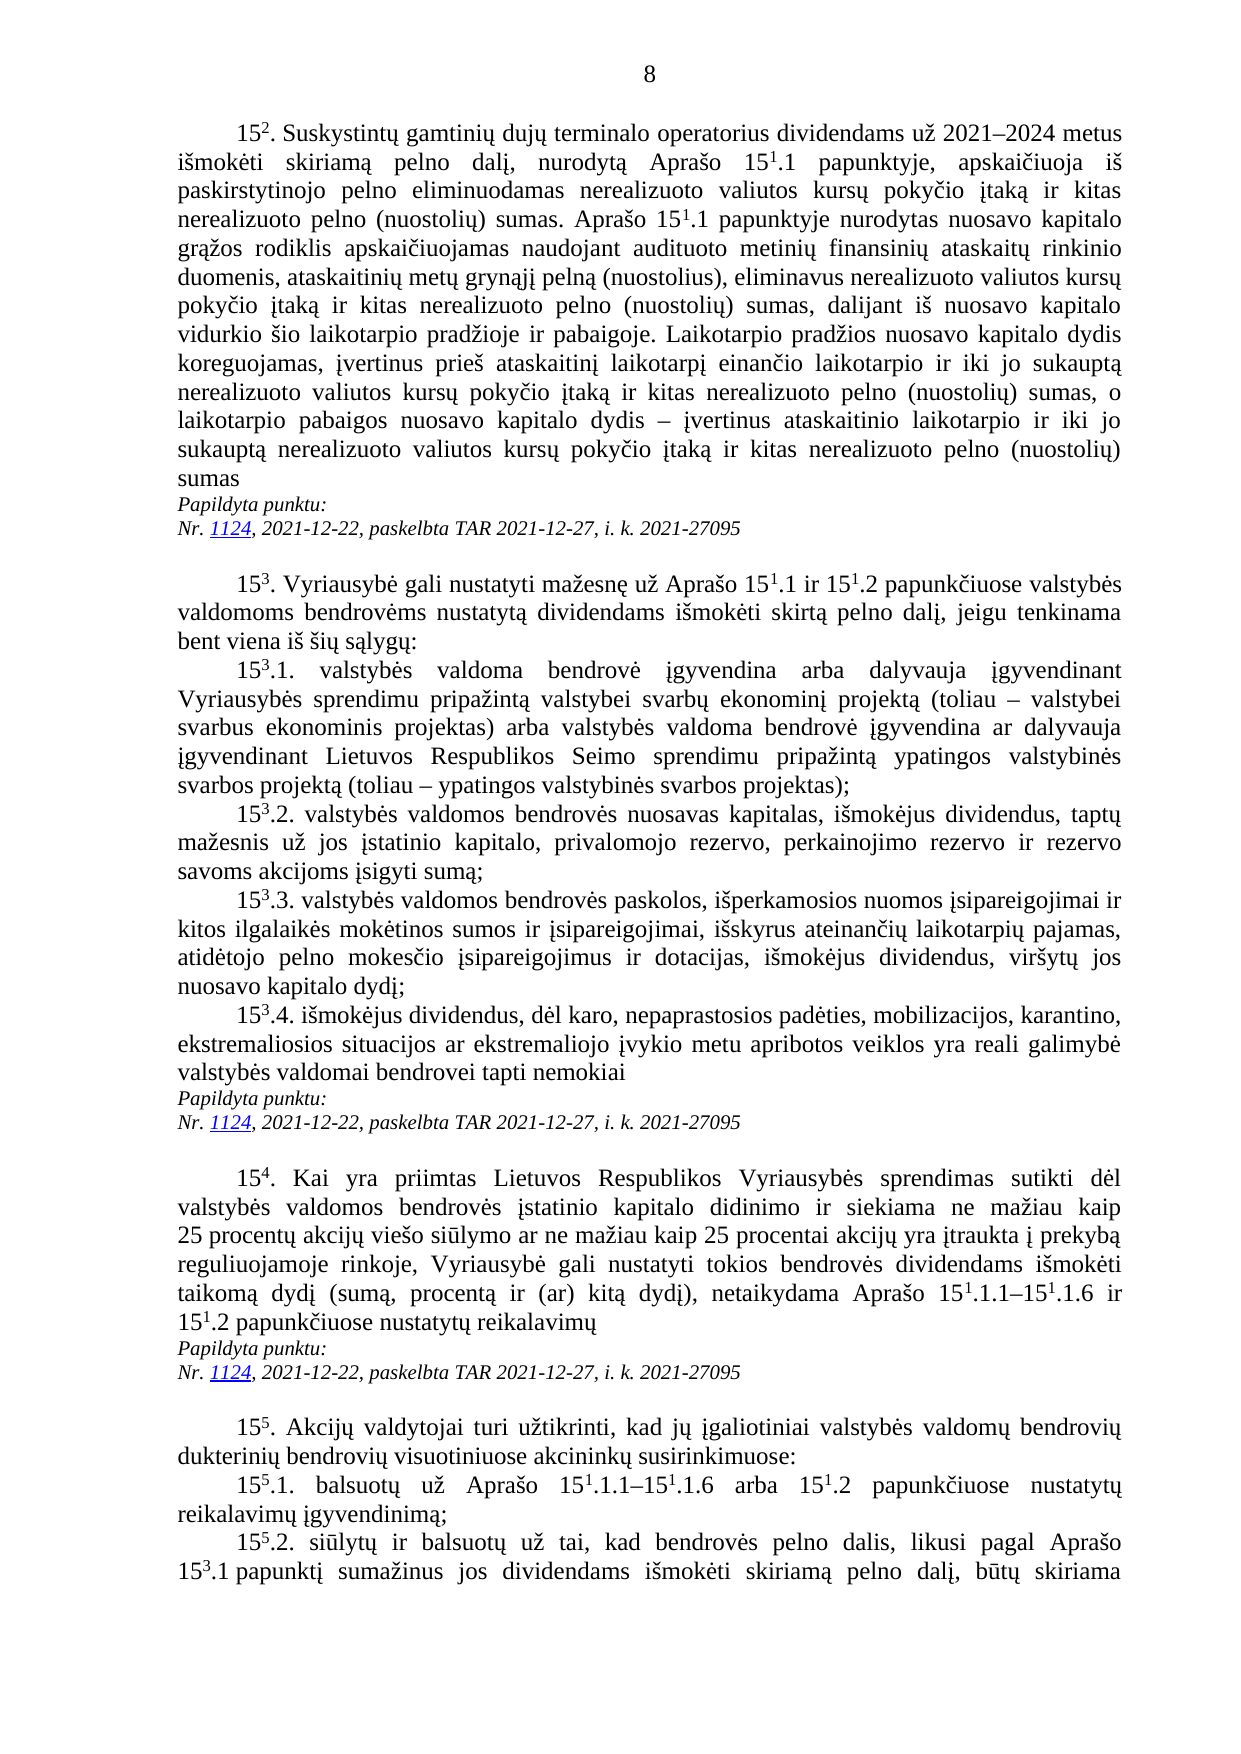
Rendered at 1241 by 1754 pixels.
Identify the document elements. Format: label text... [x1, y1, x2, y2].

text 154. Kai yra priimtas Lietuvos Respublikos Vyriausybės sprendimas sutikti dėl valstybės valdomos bendrovės įstatinio kapitalo didinimo ir siekiama ne mažiau kaip 25 procentų akcijų viešo siūlymo ar ne mažiau kaip 25 procentai akcijų yra įtraukta į prekybą reguliuojamoje rinkoje, Vyriausybė gali nustatyti tokios bendrovės dividendams išmokėti taikomą dydį (sumą, procentą ir (ar) kitą dydį), netaikydama Aprašo 151.1.1–151.1.6 ir 151.2 papunkčiuose nustatytų reikalavimų [177, 1163, 1122, 1336]
text 153.4. išmokėjus dividendus, dėl karo, nepaprastosios padėties, mobilizacijos, karantino, ekstremaliosios situacijos ar ekstremaliojo įvykio metu apribotos veiklos yra reali galimybė valstybės valdomai bendrovei tapti nemokiai [177, 1000, 1122, 1086]
text 153.2. valstybės valdomos bendrovės nuosavas kapitalas, išmokėjus dividendus, taptų mažesnis už jos įstatinio kapitalo, privalomojo rezervo, perkainojimo rezervo ir rezervo savoms akcijoms įsigyti sumą; [177, 799, 1122, 885]
text 155.2. siūlytų ir balsuotų už tai, kad bendrovės pelno dalis, likusi pagal Aprašo 153.1 papunktį sumažinus jos dividendams išmokėti skiriamą pelno dalį, būtų skiriama [177, 1527, 1122, 1585]
text Nr. 1124, 2021-12-22, paskelbta TAR 2021-12-27, i. k. 2021-27095 [177, 1360, 1122, 1384]
text 155.1. balsuotų už Aprašo 151.1.1–151.1.6 arba 151.2 papunkčiuose nustatytų reikalavimų įgyvendinimą; [177, 1470, 1122, 1527]
text Papildyta punktu: [177, 1336, 1122, 1360]
text 153.1. valstybės valdoma bendrovė įgyvendina arba dalyvauja įgyvendinant Vyriausybės sprendimu pripažintą valstybei svarbų ekonominį projektą (toliau – valstybei svarbus ekonominis projektas) arba valstybės valdoma bendrovė įgyvendina ar dalyvauja įgyvendinant Lietuvos Respublikos Seimo sprendimu pripažintą ypatingos valstybinės svarbos projektą (toliau – ypatingos valstybinės svarbos projektas); [177, 655, 1122, 799]
text Nr. 1124, 2021-12-22, paskelbta TAR 2021-12-27, i. k. 2021-27095 [177, 516, 1122, 540]
text Papildyta punktu: [177, 492, 1122, 516]
text 152. Suskystintų gamtinių dujų terminalo operatorius dividendams už 2021–2024 metus išmokėti skiriamą pelno dalį, nurodytą Aprašo 151.1 papunktyje, apskaičiuoja iš paskirstytinojo pelno eliminuodamas nerealizuoto valiutos kursų pokyčio įtaką ir kitas nerealizuoto pelno (nuostolių) sumas. Aprašo 151.1 papunktyje nurodytas nuosavo kapitalo grąžos rodiklis apskaičiuojamas naudojant audituoto metinių finansinių ataskaitų rinkinio duomenis, ataskaitinių metų grynąjį pelną (nuostolius), eliminavus nerealizuoto valiutos kursų pokyčio įtaką ir kitas nerealizuoto pelno (nuostolių) sumas, dalijant iš nuosavo kapitalo vidurkio šio laikotarpio pradžioje ir pabaigoje. Laikotarpio pradžios nuosavo kapitalo dydis koreguojamas, įvertinus prieš ataskaitinį laikotarpį einančio laikotarpio ir iki jo sukauptą nerealizuoto valiutos kursų pokyčio įtaką ir kitas nerealizuoto pelno (nuostolių) sumas, o laikotarpio pabaigos nuosavo kapitalo dydis – įvertinus ataskaitinio laikotarpio ir iki jo sukauptą nerealizuoto valiutos kursų pokyčio įtaką ir kitas nerealizuoto pelno (nuostolių) sumas [177, 118, 1122, 492]
text Papildyta punktu: [177, 1086, 1122, 1110]
text Nr. 1124, 2021-12-22, paskelbta TAR 2021-12-27, i. k. 2021-27095 [177, 1110, 1122, 1134]
text 155. Akcijų valdytojai turi užtikrinti, kad jų įgaliotiniai valstybės valdomų bendrovių dukterinių bendrovių visuotiniuose akcininkų susirinkimuose: [177, 1412, 1122, 1470]
text 153.3. valstybės valdomos bendrovės paskolos, išperkamosios nuomos įsipareigojimai ir kitos ilgalaikės mokėtinos sumos ir įsipareigojimai, išskyrus ateinančių laikotarpių pajamas, atidėtojo pelno mokesčio įsipareigojimus ir dotacijas, išmokėjus dividendus, viršytų jos nuosavo kapitalo dydį; [177, 885, 1122, 1000]
text 153. Vyriausybė gali nustatyti mažesnę už Aprašo 151.1 ir 151.2 papunkčiuose valstybės valdomoms bendrovėms nustatytą dividendams išmokėti skirtą pelno dalį, jeigu tenkinama bent viena iš šių sąlygų: [177, 569, 1122, 655]
